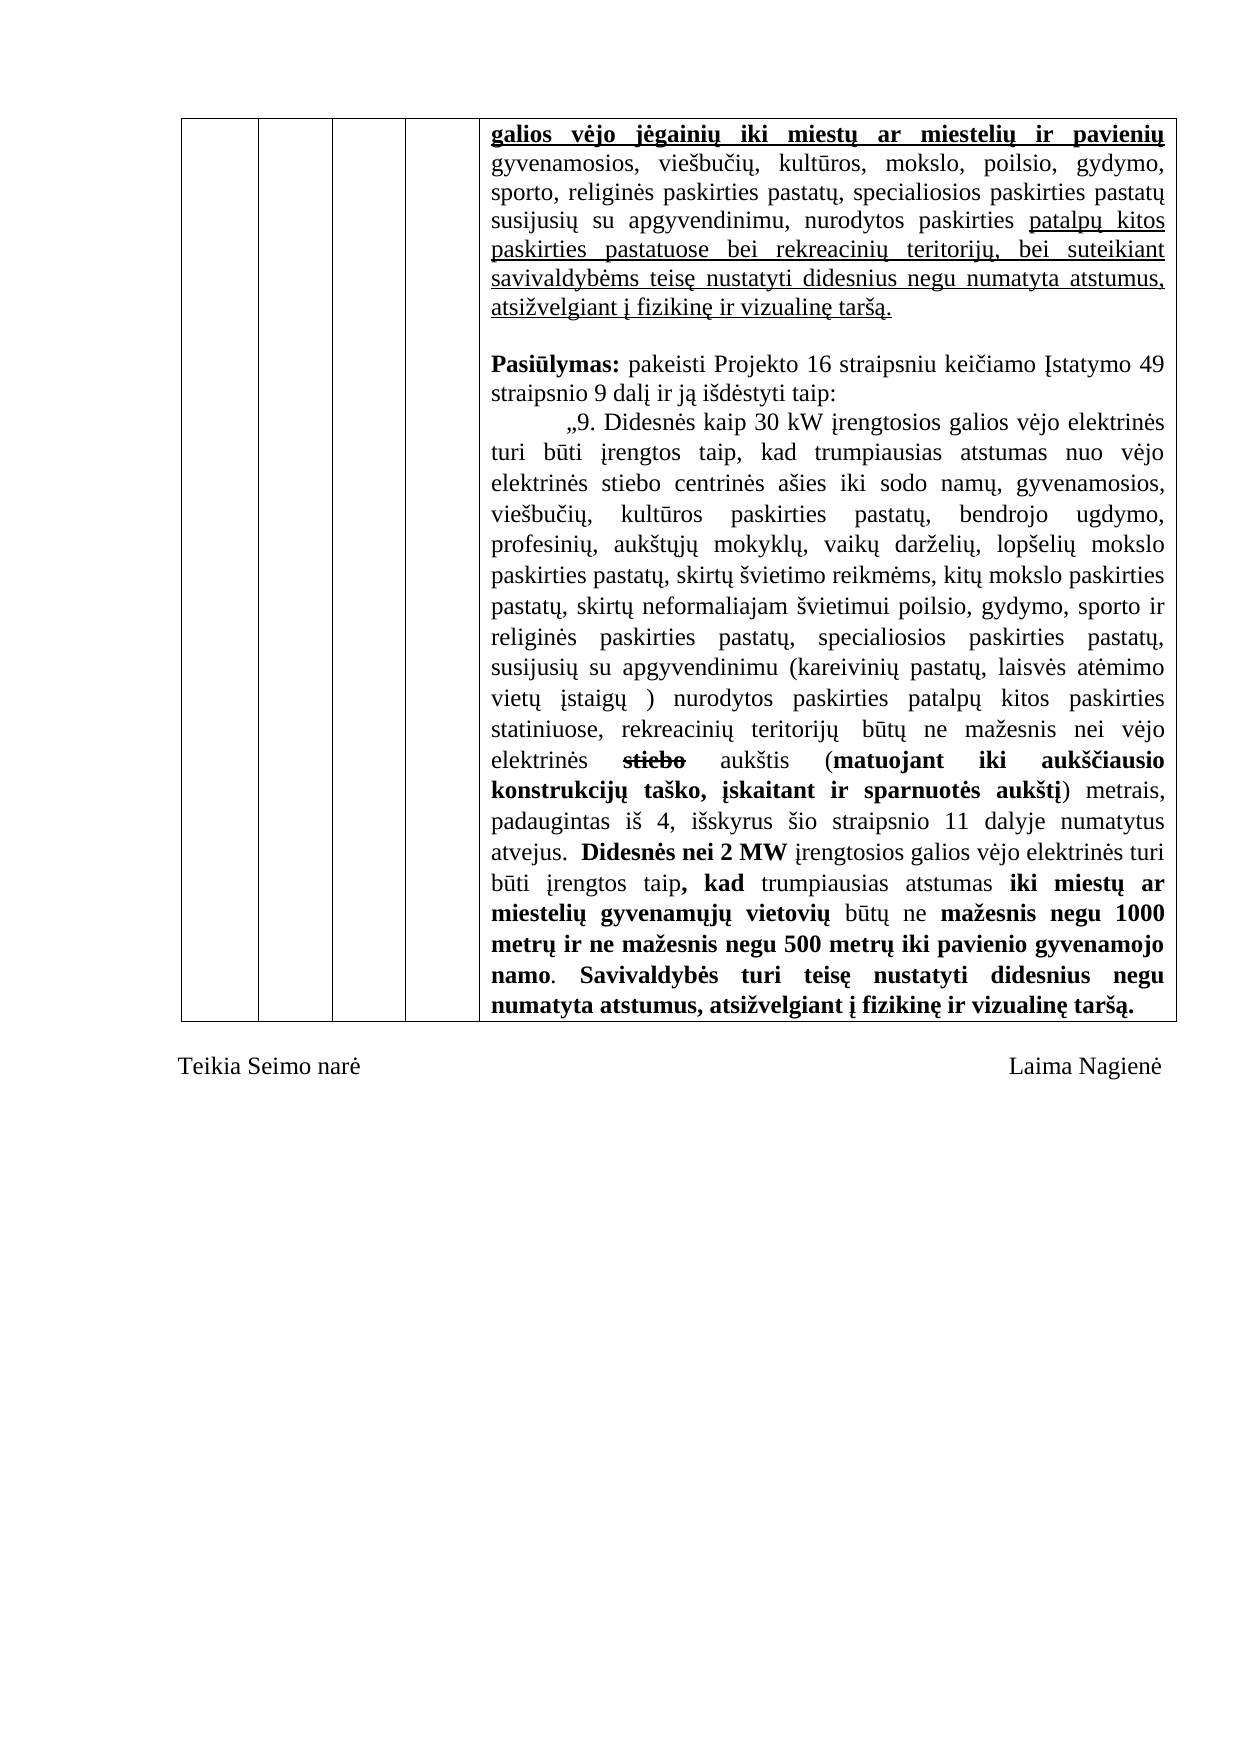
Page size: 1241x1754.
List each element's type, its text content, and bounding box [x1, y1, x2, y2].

table_cell [333, 119, 405, 1021]
text Teikia Seimo narė Laima Nagienė [177, 1051, 1181, 1080]
table_cell [182, 119, 258, 1021]
table_cell [406, 119, 479, 1021]
table_cell galios vėjo jėgainių iki miestų ar miestelių ir pavienių gyvenamosios, viešbučių, kultūros, mokslo, poilsio, gydymo, sporto, religinės paskirties pastatų, specialiosios paskirties pastatų susijusių su apgyvendinimu, nurodytos paskirties patalpų kitos paskirties pastatuose bei rekreacinių teritorijų, bei suteikiant savivaldybėms teisę nustatyti didesnius negu numatyta atstumus, atsižvelgiant į fizikinę ir vizualinę taršą. Pasiūlymas: pakeisti Projekto 16 straipsniu keičiamo Įstatymo 49 straipsnio 9 dalį ir ją išdėstyti taip: „9. Didesnės kaip 30 kW įrengtosios galios vėjo elektrinės turi būti įrengtos taip, kad trumpiausias atstumas nuo vėjo elektrinės stiebo centrinės ašies iki sodo namų, gyvenamosios, viešbučių, kultūros paskirties pastatų, bendrojo ugdymo, profesinių, aukštųjų mokyklų, vaikų darželių, lopšelių mokslo paskirties pastatų, skirtų švietimo reikmėms, kitų mokslo paskirties pastatų, skirtų neformaliajam švietimui poilsio, gydymo, sporto ir religinės paskirties pastatų, specialiosios paskirties pastatų, susijusių su apgyvendinimu (kareivinių pastatų, laisvės atėmimo vietų įstaigų ) nurodytos paskirties patalpų kitos paskirties statiniuose, rekreacinių teritorijų būtų ne mažesnis nei vėjo elektrinės stiebo aukštis (matuojant iki aukščiausio konstrukcijų taško, įskaitant ir sparnuotės aukštį) metrais, padaugintas iš 4, išskyrus šio straipsnio 11 dalyje numatytus atvejus. Didesnės nei 2 MW įrengtosios galios vėjo elektrinės turi būti įrengtos taip, kad trumpiausias atstumas iki miestų ar miestelių gyvenamųjų vietovių būtų ne mažesnis negu 1000 metrų ir ne mažesnis negu 500 metrų iki pavienio gyvenamojo namo. Savivaldybės turi teisę nustatyti didesnius negu numatyta atstumus, atsižvelgiant į fizikinę ir vizualinę taršą. [480, 119, 1176, 1021]
table_cell [259, 119, 332, 1021]
